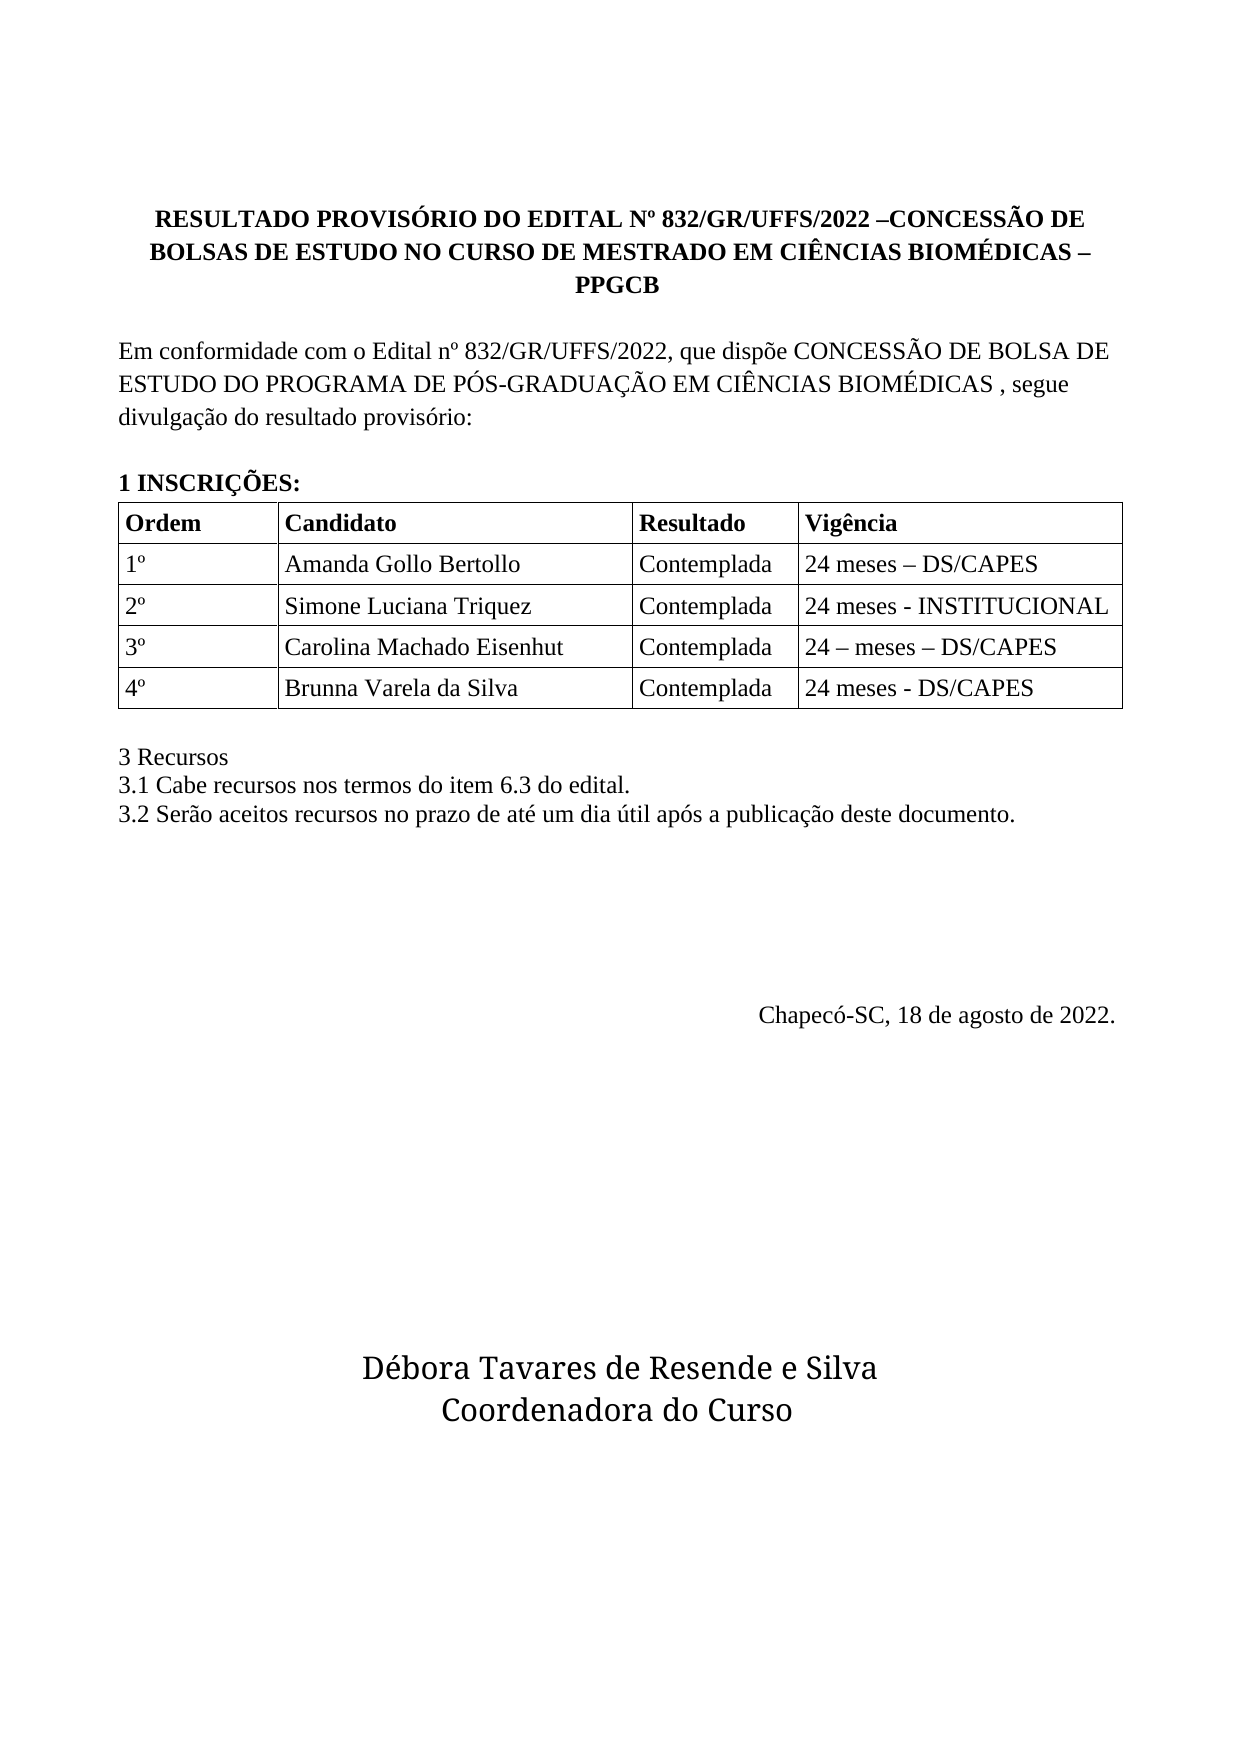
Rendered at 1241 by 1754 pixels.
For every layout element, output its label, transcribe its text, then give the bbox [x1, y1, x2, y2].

text Chapecó-SC, 18 de agosto de 2022. [118, 972, 1122, 1029]
table_cell Contemplada [633, 544, 798, 584]
table_cell Contemplada [633, 668, 798, 708]
table_cell 24 – meses – DS/CAPES [799, 626, 1122, 667]
table_header Vigência [799, 503, 1122, 543]
table_cell 24 meses – DS/CAPES [799, 544, 1122, 584]
table_cell 4º [119, 668, 277, 708]
text Em conformidade com o Edital nº 832/GR/UFFS/2022, que dispõe CONCESSÃO DE BOLSA DE ESTUDO DO PROGRAMA DE PÓS-GRADUAÇÃO EM CIÊNCIAS BIOMÉDICAS , segue divulgação do resultado provisório: [118, 336, 1122, 431]
text 1 INSCRIÇÕES: [118, 468, 1122, 497]
table_cell 24 meses - DS/CAPES [799, 668, 1122, 708]
table_cell 24 meses - INSTITUCIONAL [799, 585, 1122, 625]
table_header Candidato [279, 503, 632, 543]
table_cell Contemplada [633, 626, 798, 667]
table_cell 3º [119, 626, 277, 667]
table_cell Amanda Gollo Bertollo [279, 544, 632, 584]
text RESULTADO PROVISÓRIO DO EDITAL Nº 832/GR/UFFS/2022 –CONCESSÃO DE BOLSAS DE ESTUDO NO CURSO DE MESTRADO EM CIÊNCIAS BIOMÉDICAS – PPGCB [118, 204, 1122, 299]
table_cell Simone Luciana Triquez [279, 585, 632, 625]
table_cell Brunna Varela da Silva [279, 668, 632, 708]
text 3 Recursos 3.1 Cabe recursos nos termos do item 6.3 do edital. 3.2 Serão aceitos recursos no prazo de até um dia útil após a publicação deste documento. [118, 742, 1122, 828]
table_header Resultado [633, 503, 798, 543]
table_cell Carolina Machado Eisenhut [279, 626, 632, 667]
table_cell Contemplada [633, 585, 798, 625]
table_header Ordem [119, 503, 277, 543]
table_cell 1º [119, 544, 277, 584]
text Débora Tavares de Resende e Silva Coordenadora do Curso [118, 1346, 1122, 1431]
table_cell 2º [119, 585, 277, 625]
